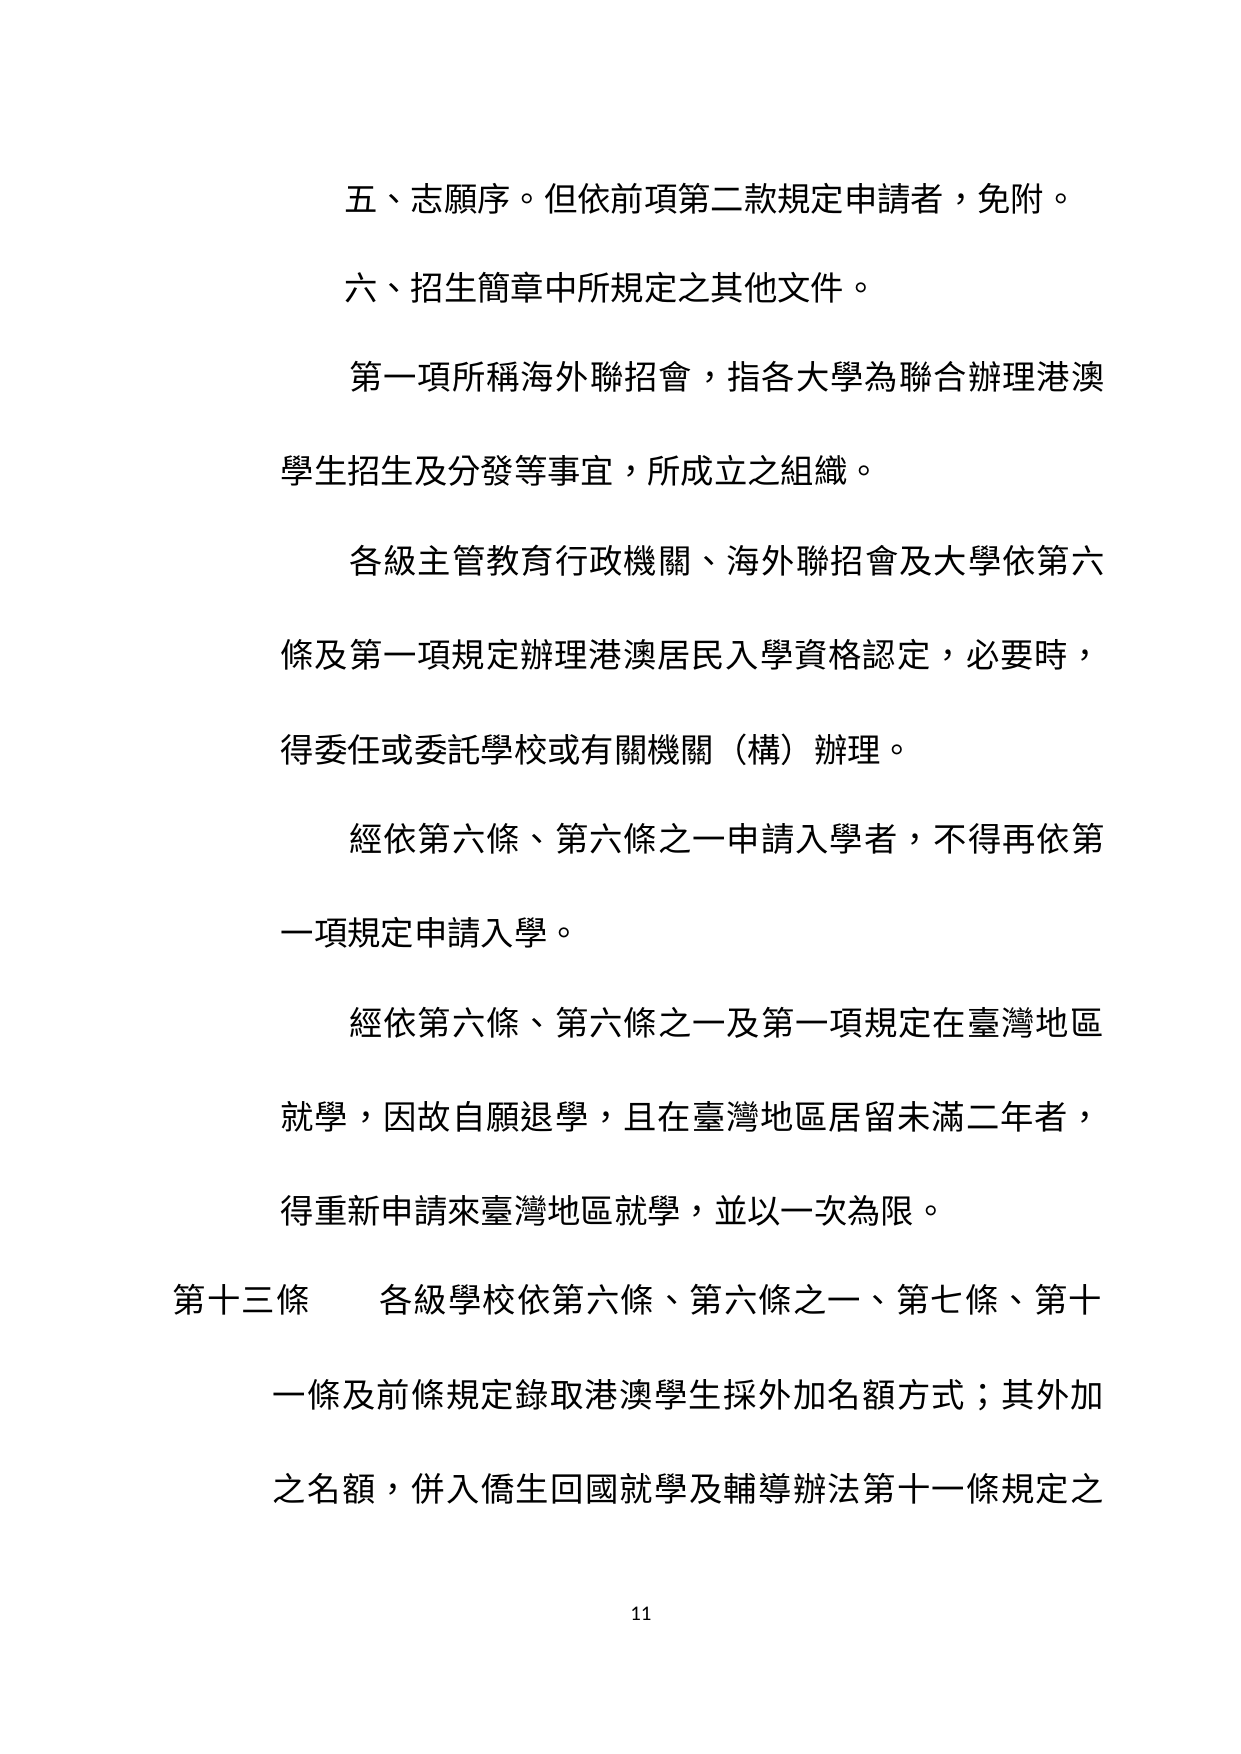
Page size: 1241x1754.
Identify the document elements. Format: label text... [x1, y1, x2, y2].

text 經依第六條、第六條之一及第一項規定在臺灣地區就學，因故自願退學，且在臺灣地區居留未滿二年者，得重新申請來臺灣地區就學，並以一次為限。 [177, 979, 1104, 1250]
text 第一項所稱海外聯招會，指各大學為聯合辦理港澳學生招生及分發等事宜，所成立之組織。 [177, 334, 1104, 511]
text 經依第六條、第六條之一申請入學者，不得再依第一項規定申請入學。 [177, 796, 1104, 972]
text 第十三條 各級學校依第六條、第六條之一、第七條、第十一條及前條規定錄取港澳學生採外加名額方式；其外加之名額，併入僑生回國就學及輔導辦法第十一條規定之 [173, 1257, 1104, 1528]
text 五、志願序。但依前項第二款規定申請者，免附。 [177, 156, 1104, 238]
text 六、招生簡章中所規定之其他文件。 [177, 245, 1104, 327]
text 各級主管教育行政機關、海外聯招會及大學依第六條及第一項規定辦理港澳居民入學資格認定，必要時，得委任或委託學校或有關機關（構）辦理。 [177, 518, 1104, 788]
